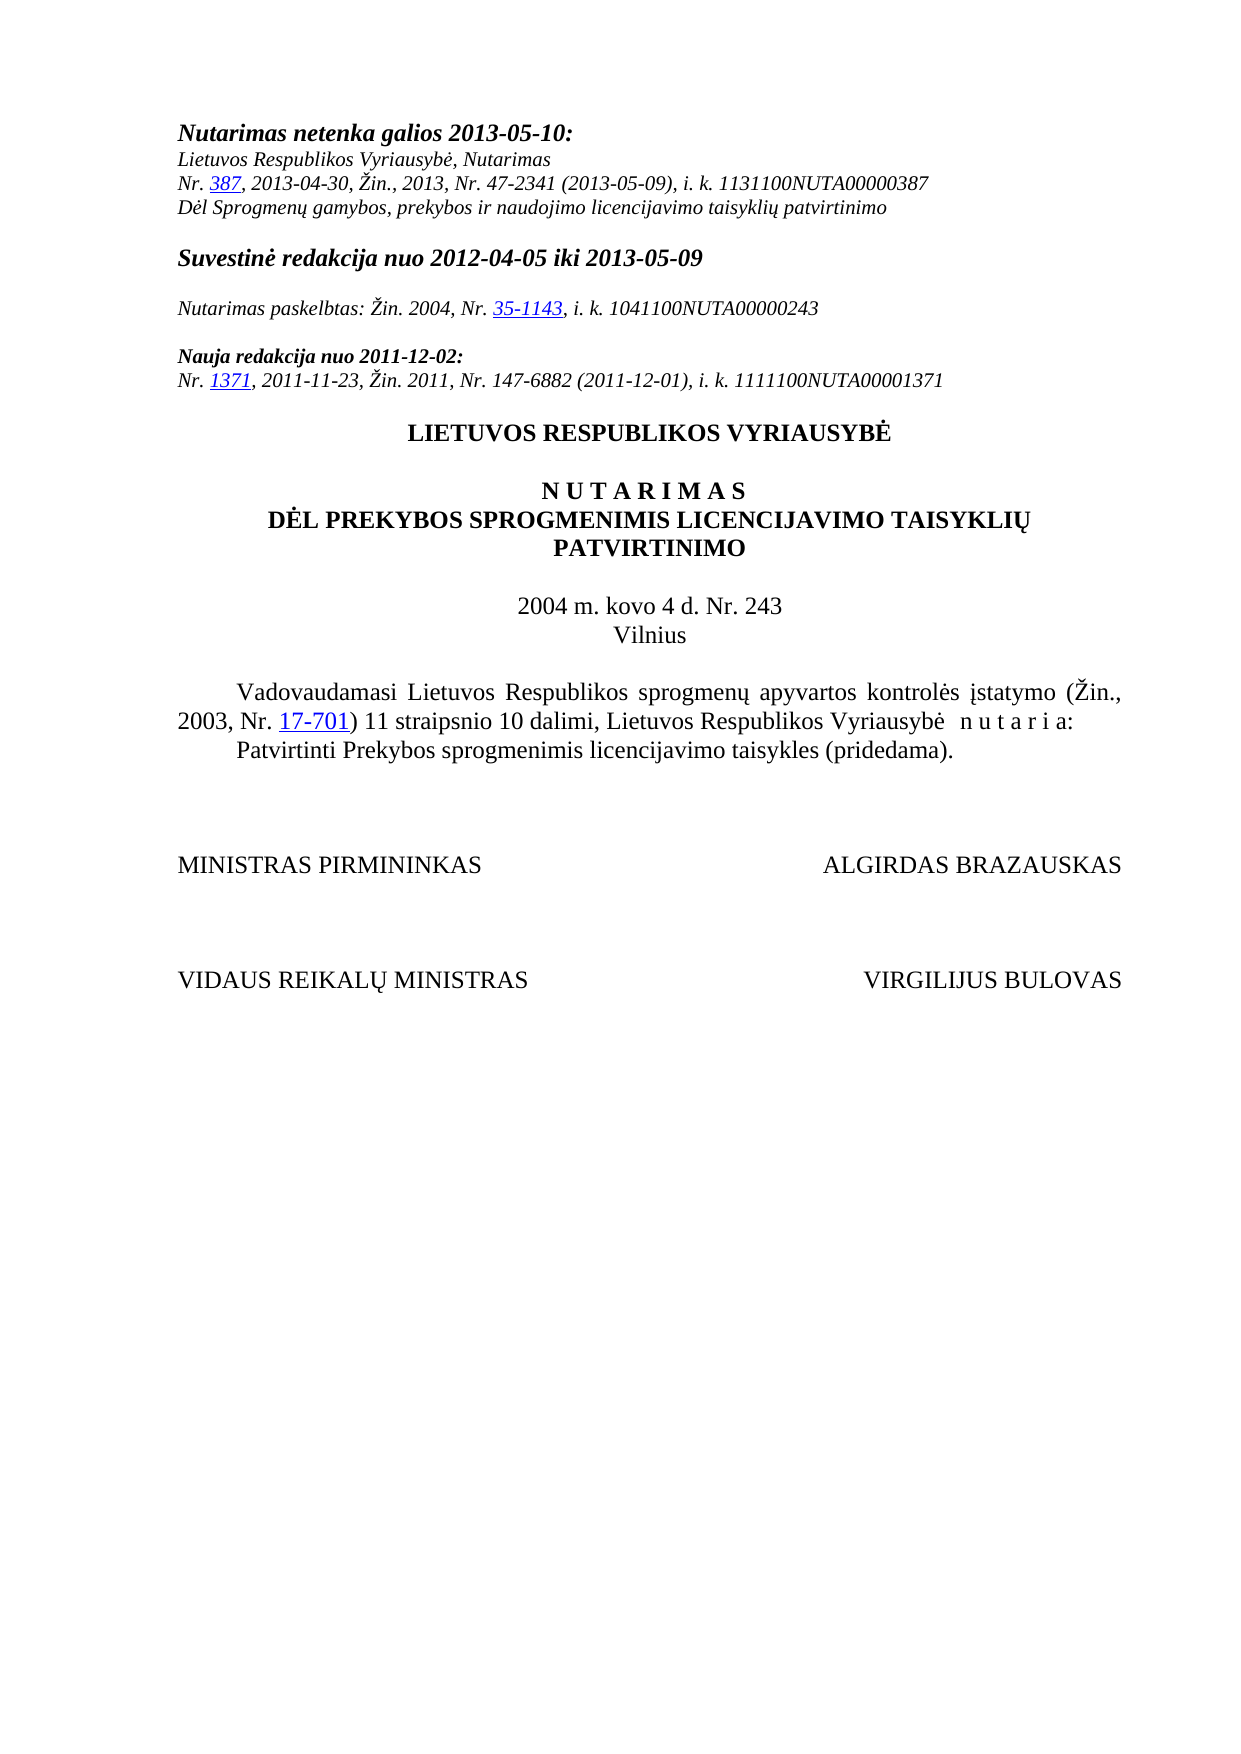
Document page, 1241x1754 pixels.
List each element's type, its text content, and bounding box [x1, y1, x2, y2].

text Nr. 1371, 2011-11-23, Žin. 2011, Nr. 147-6882 (2011-12-01), i. k. 1111100NUTA00001371 [177, 368, 1122, 392]
text Patvirtinti Prekybos sprogmenimis licencijavimo taisykles (pridedama). [177, 735, 1122, 763]
subtitle NUTARIMAS [177, 476, 1122, 505]
text Vilnius [177, 620, 1122, 648]
text Vadovaudamasi Lietuvos Respublikos sprogmenų apyvartos kontrolės įstatymo (Žin., 2003, Nr. 17-701) 11 straipsnio 10 dalimi, Lietuvos Respublikos Vyriausybė nutaria: [177, 677, 1122, 735]
text Suvestinė redakcija nuo 2012-04-05 iki 2013-05-09 [177, 243, 1122, 272]
text LIETUVOS RESPUBLIKOS VYRIAUSYBĖ [177, 418, 1122, 447]
text Ministras Pirmininkas Algirdas Brazauskas [177, 850, 1122, 878]
text Vidaus reikalų ministras Virgilijus Bulovas [177, 965, 1122, 993]
text Lietuvos Respublikos Vyriausybė, Nutarimas [177, 147, 1122, 171]
text Nauja redakcija nuo 2011-12-02: [177, 344, 1122, 368]
subtitle DĖL PREKYBOS SPROGMENIMIS LICENCIJAVIMO TAISYKLIŲ PATVIRTINIMO [177, 505, 1122, 562]
text Dėl Sprogmenų gamybos, prekybos ir naudojimo licencijavimo taisyklių patvirtinimo [177, 195, 1122, 219]
text 2004 m. kovo 4 d. Nr. 243 [177, 591, 1122, 620]
text Nutarimas paskelbtas: Žin. 2004, Nr. 35-1143, i. k. 1041100NUTA00000243 [177, 296, 1122, 320]
text Nr. 387, 2013-04-30, Žin., 2013, Nr. 47-2341 (2013-05-09), i. k. 1131100NUTA00000387 [177, 171, 1122, 195]
text Nutarimas netenka galios 2013-05-10: [177, 118, 1122, 147]
